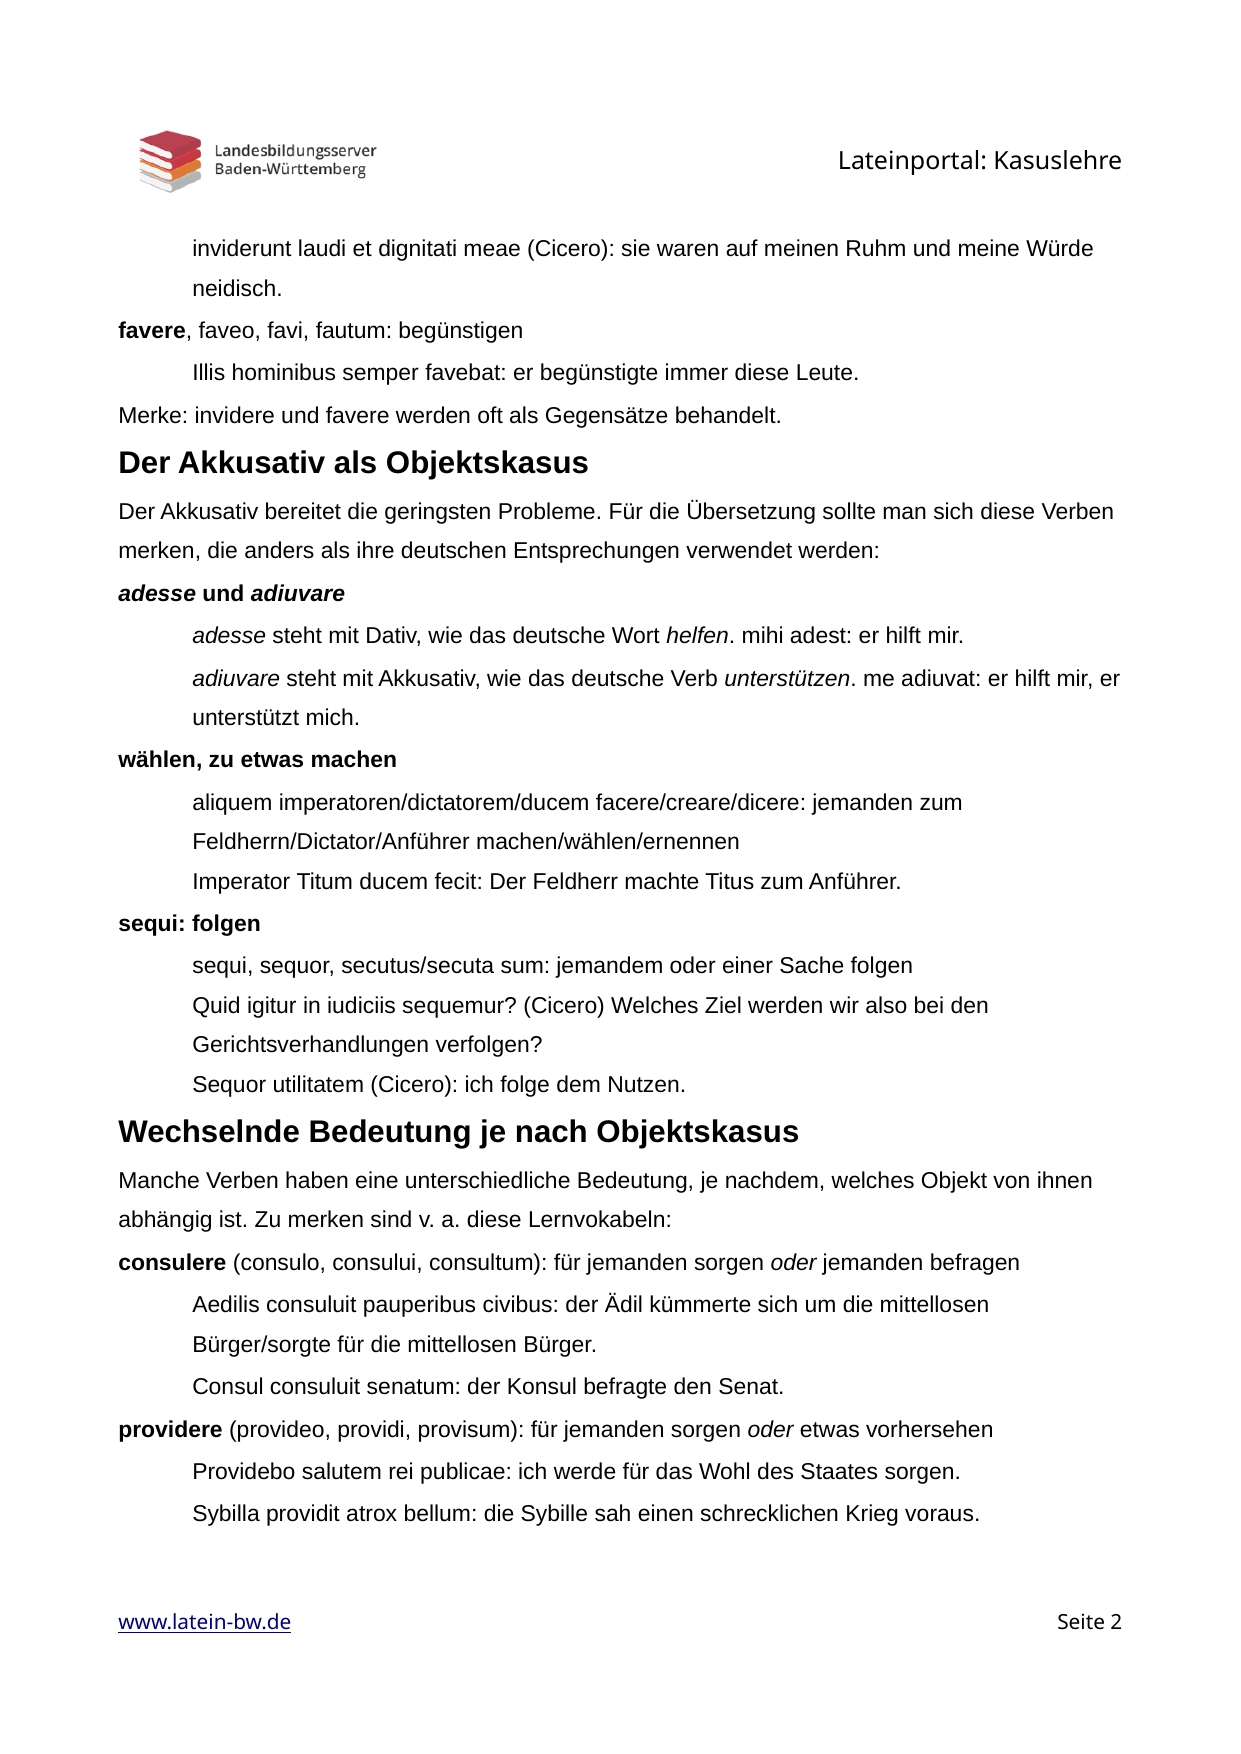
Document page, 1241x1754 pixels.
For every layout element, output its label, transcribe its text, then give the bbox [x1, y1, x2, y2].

text inviderunt laudi et dignitati meae (Cicero): sie waren auf meinen Ruhm und meine Würde neidisch. [192, 235, 1122, 301]
text consulere (consulo, consului, consultum): für jemanden sorgen oder jemanden befragen [118, 1249, 1122, 1275]
text sequi, sequor, secutus/secuta sum: jemandem oder einer Sache folgen Quid igitur in iudiciis sequemur? (Cicero) Welches Ziel werden wir also bei den Gerichtsverhandlungen verfolgen? Sequor utilitatem (Cicero): ich folge dem Nutzen. [192, 952, 1122, 1097]
text providere (provideo, providi, provisum): für jemanden sorgen oder etwas vorhersehen [118, 1416, 1122, 1442]
text Der Akkusativ als Objektskasus [118, 444, 1128, 480]
text adesse und adiuvare [118, 580, 1122, 606]
text adiuvare steht mit Akkusativ, wie das deutsche Verb unterstützen. me adiuvat: er hilft mir, er unterstützt mich. [192, 664, 1122, 730]
text Sybilla providit atrox bellum: die Sybille sah einen schrecklichen Krieg voraus. [192, 1500, 1122, 1527]
text Providebo salutem rei publicae: ich werde für das Wohl des Staates sorgen. [192, 1458, 1122, 1484]
text sequi: folgen [118, 910, 1122, 936]
text favere, faveo, favi, fautum: begünstigen [118, 317, 1122, 343]
text Manche Verben haben eine unterschiedliche Bedeutung, je nachdem, welches Objekt von ihnen abhängig ist. Zu merken sind v. a. diese Lernvokabeln: [118, 1167, 1122, 1233]
text Wechselnde Bedeutung je nach Objektskasus [118, 1113, 1128, 1149]
text Illis hominibus semper favebat: er begünstigte immer diese Leute. [192, 359, 1122, 386]
text Consul consuluit senatum: der Konsul befragte den Senat. [192, 1373, 1122, 1399]
text Merke: invidere und favere werden oft als Gegensätze behandelt. [118, 402, 1122, 428]
text wählen, zu etwas machen [118, 746, 1122, 773]
text Aedilis consuluit pauperibus civibus: der Ädil kümmerte sich um die mittellosen Bürger/sorgte für die mittellosen Bürger. [192, 1291, 1122, 1357]
text adesse steht mit Dativ, wie das deutsche Wort helfen. mihi adest: er hilft mir. [192, 622, 1122, 648]
text aliquem imperatoren/dictatorem/ducem facere/creare/dicere: jemanden zum Feldherrn/Dictator/Anführer machen/wählen/ernennen Imperator Titum ducem fecit: Der Feldherr machte Titus zum Anführer. [192, 789, 1122, 894]
text Der Akkusativ bereitet die geringsten Probleme. Für die Übersetzung sollte man sich diese Verben merken, die anders als ihre deutschen Entsprechungen verwendet werden: [118, 498, 1122, 564]
picture [129, 120, 380, 200]
